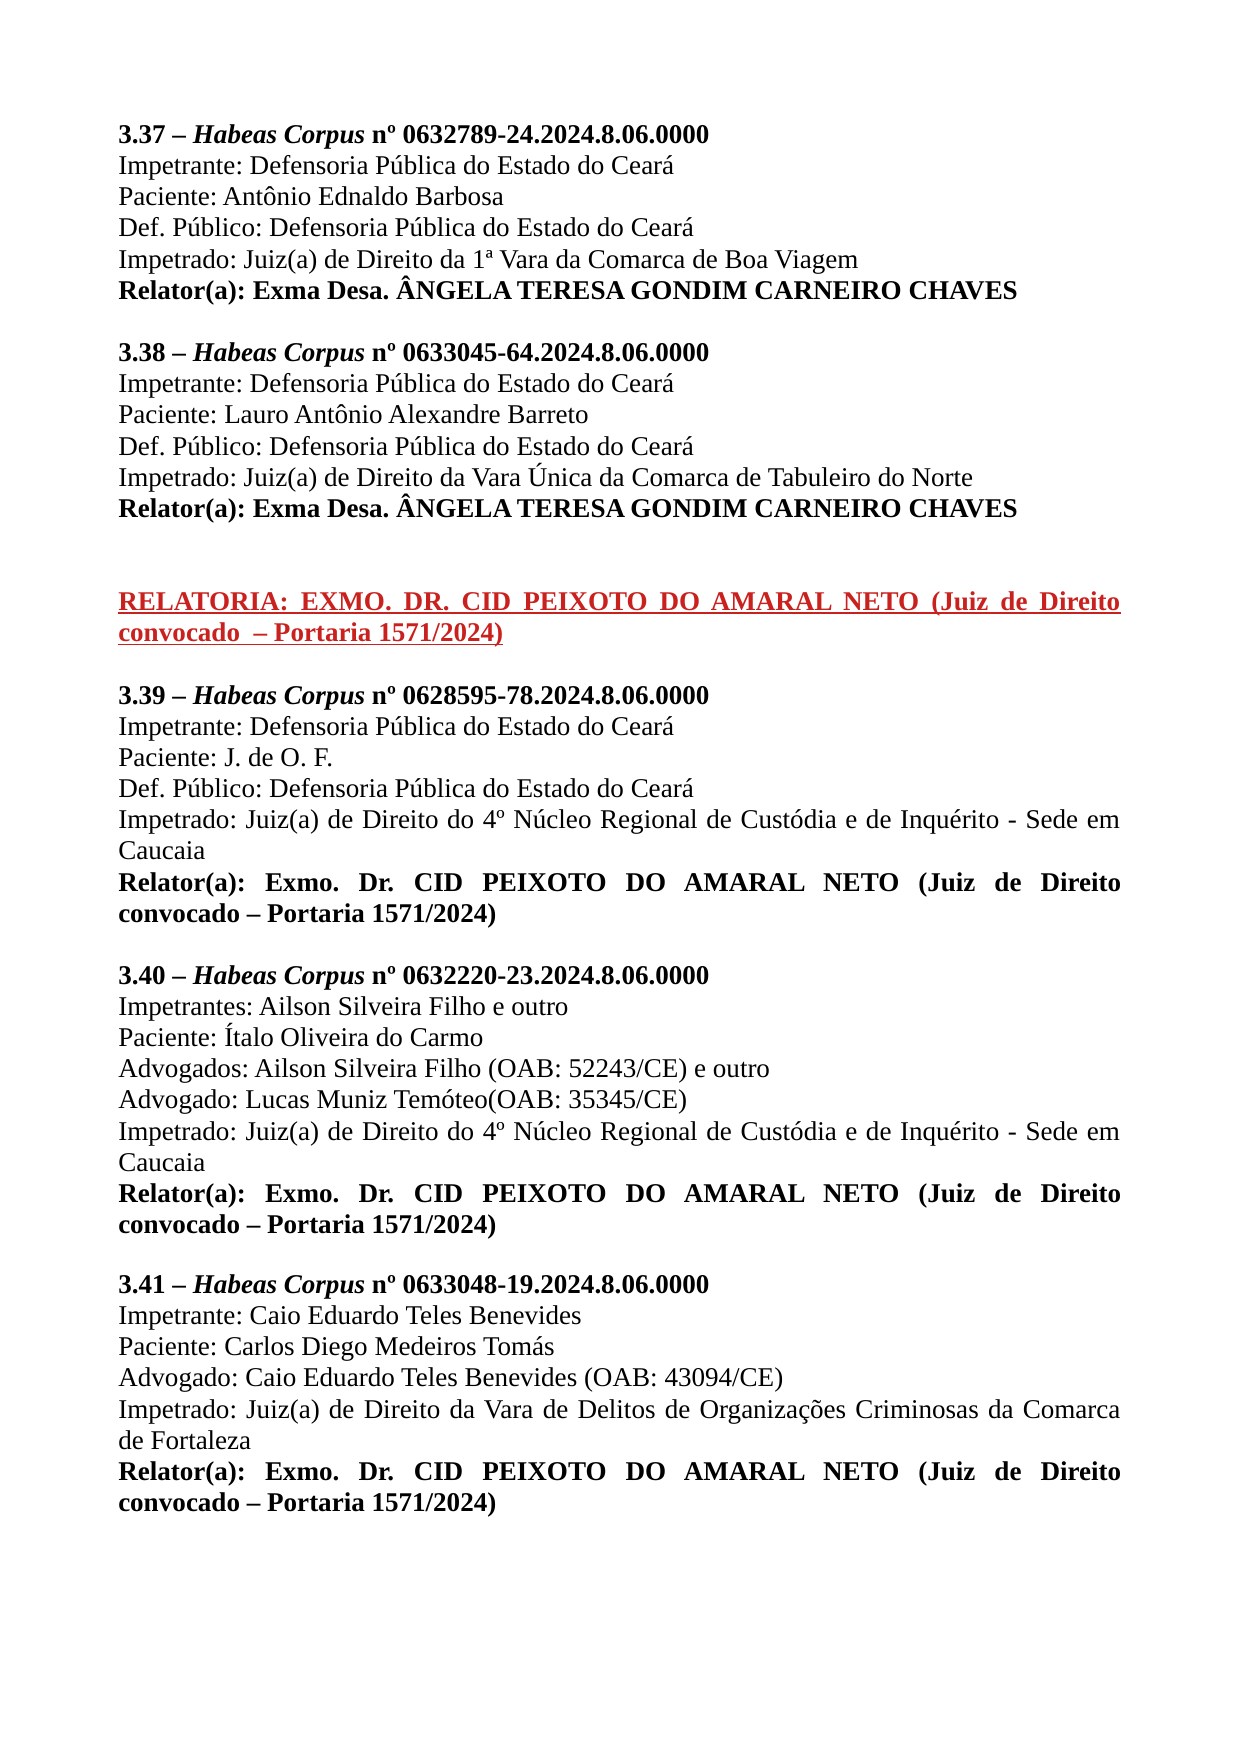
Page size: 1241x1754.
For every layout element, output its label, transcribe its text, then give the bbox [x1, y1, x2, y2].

text Def. Público: Defensoria Pública do Estado do Ceará [118, 772, 1122, 803]
text Advogados: Ailson Silveira Filho (OAB: 52243/CE) e outro [118, 1052, 1122, 1084]
text Paciente: Lauro Antônio Alexandre Barreto [118, 398, 1122, 429]
text Advogado: Caio Eduardo Teles Benevides (OAB: 43094/CE) [118, 1362, 1122, 1393]
text Impetrante: Caio Eduardo Teles Benevides [118, 1299, 1122, 1330]
text RELATORIA: EXMO. DR. CID PEIXOTO DO AMARAL NETO (Juiz de Direito convocado – Portaria 1571/2024) [118, 585, 1122, 648]
text 3.39 – Habeas Corpus nº 0628595-78.2024.8.06.0000 [118, 679, 1122, 710]
text Impetrado: Juiz(a) de Direito da Vara de Delitos de Organizações Criminosas da Comarca de Fortaleza [118, 1393, 1122, 1455]
text 3.41 – Habeas Corpus nº 0633048-19.2024.8.06.0000 [118, 1268, 1122, 1299]
text Impetrante: Defensoria Pública do Estado do Ceará [118, 367, 1122, 398]
text 3.37 – Habeas Corpus nº 0632789-24.2024.8.06.0000 [118, 118, 1122, 149]
text Impetrante: Defensoria Pública do Estado do Ceará [118, 710, 1122, 741]
text Relator(a): Exma Desa. ÂNGELA TERESA GONDIM CARNEIRO CHAVES [118, 492, 1122, 523]
text Paciente: Antônio Ednaldo Barbosa [118, 180, 1122, 212]
text Paciente: J. de O. F. [118, 741, 1122, 772]
text Paciente: Carlos Diego Medeiros Tomás [118, 1330, 1122, 1362]
text Advogado: Lucas Muniz Temóteo(OAB: 35345/CE) [118, 1084, 1122, 1115]
text Relator(a): Exmo. Dr. CID PEIXOTO DO AMARAL NETO (Juiz de Direito convocado – Portaria 1571/2024) [118, 866, 1122, 928]
text Impetrado: Juiz(a) de Direito da Vara Única da Comarca de Tabuleiro do Norte [118, 461, 1122, 492]
text Impetrado: Juiz(a) de Direito da 1ª Vara da Comarca de Boa Viagem [118, 243, 1122, 274]
text Impetrado: Juiz(a) de Direito do 4º Núcleo Regional de Custódia e de Inquérito - Sede em Caucaia [118, 803, 1122, 866]
text Impetrantes: Ailson Silveira Filho e outro [118, 990, 1122, 1021]
text Impetrante: Defensoria Pública do Estado do Ceará [118, 149, 1122, 180]
text 3.40 – Habeas Corpus nº 0632220-23.2024.8.06.0000 [118, 959, 1122, 990]
text Relator(a): Exma Desa. ÂNGELA TERESA GONDIM CARNEIRO CHAVES [118, 274, 1122, 305]
text Def. Público: Defensoria Pública do Estado do Ceará [118, 212, 1122, 243]
text Impetrado: Juiz(a) de Direito do 4º Núcleo Regional de Custódia e de Inquérito - Sede em Caucaia [118, 1115, 1122, 1177]
text 3.38 – Habeas Corpus nº 0633045-64.2024.8.06.0000 [118, 336, 1122, 367]
text Relator(a): Exmo. Dr. CID PEIXOTO DO AMARAL NETO (Juiz de Direito convocado – Portaria 1571/2024) [118, 1455, 1122, 1517]
text Def. Público: Defensoria Pública do Estado do Ceará [118, 429, 1122, 461]
text Paciente: Ítalo Oliveira do Carmo [118, 1021, 1122, 1052]
text Relator(a): Exmo. Dr. CID PEIXOTO DO AMARAL NETO (Juiz de Direito convocado – Portaria 1571/2024) [118, 1177, 1122, 1239]
